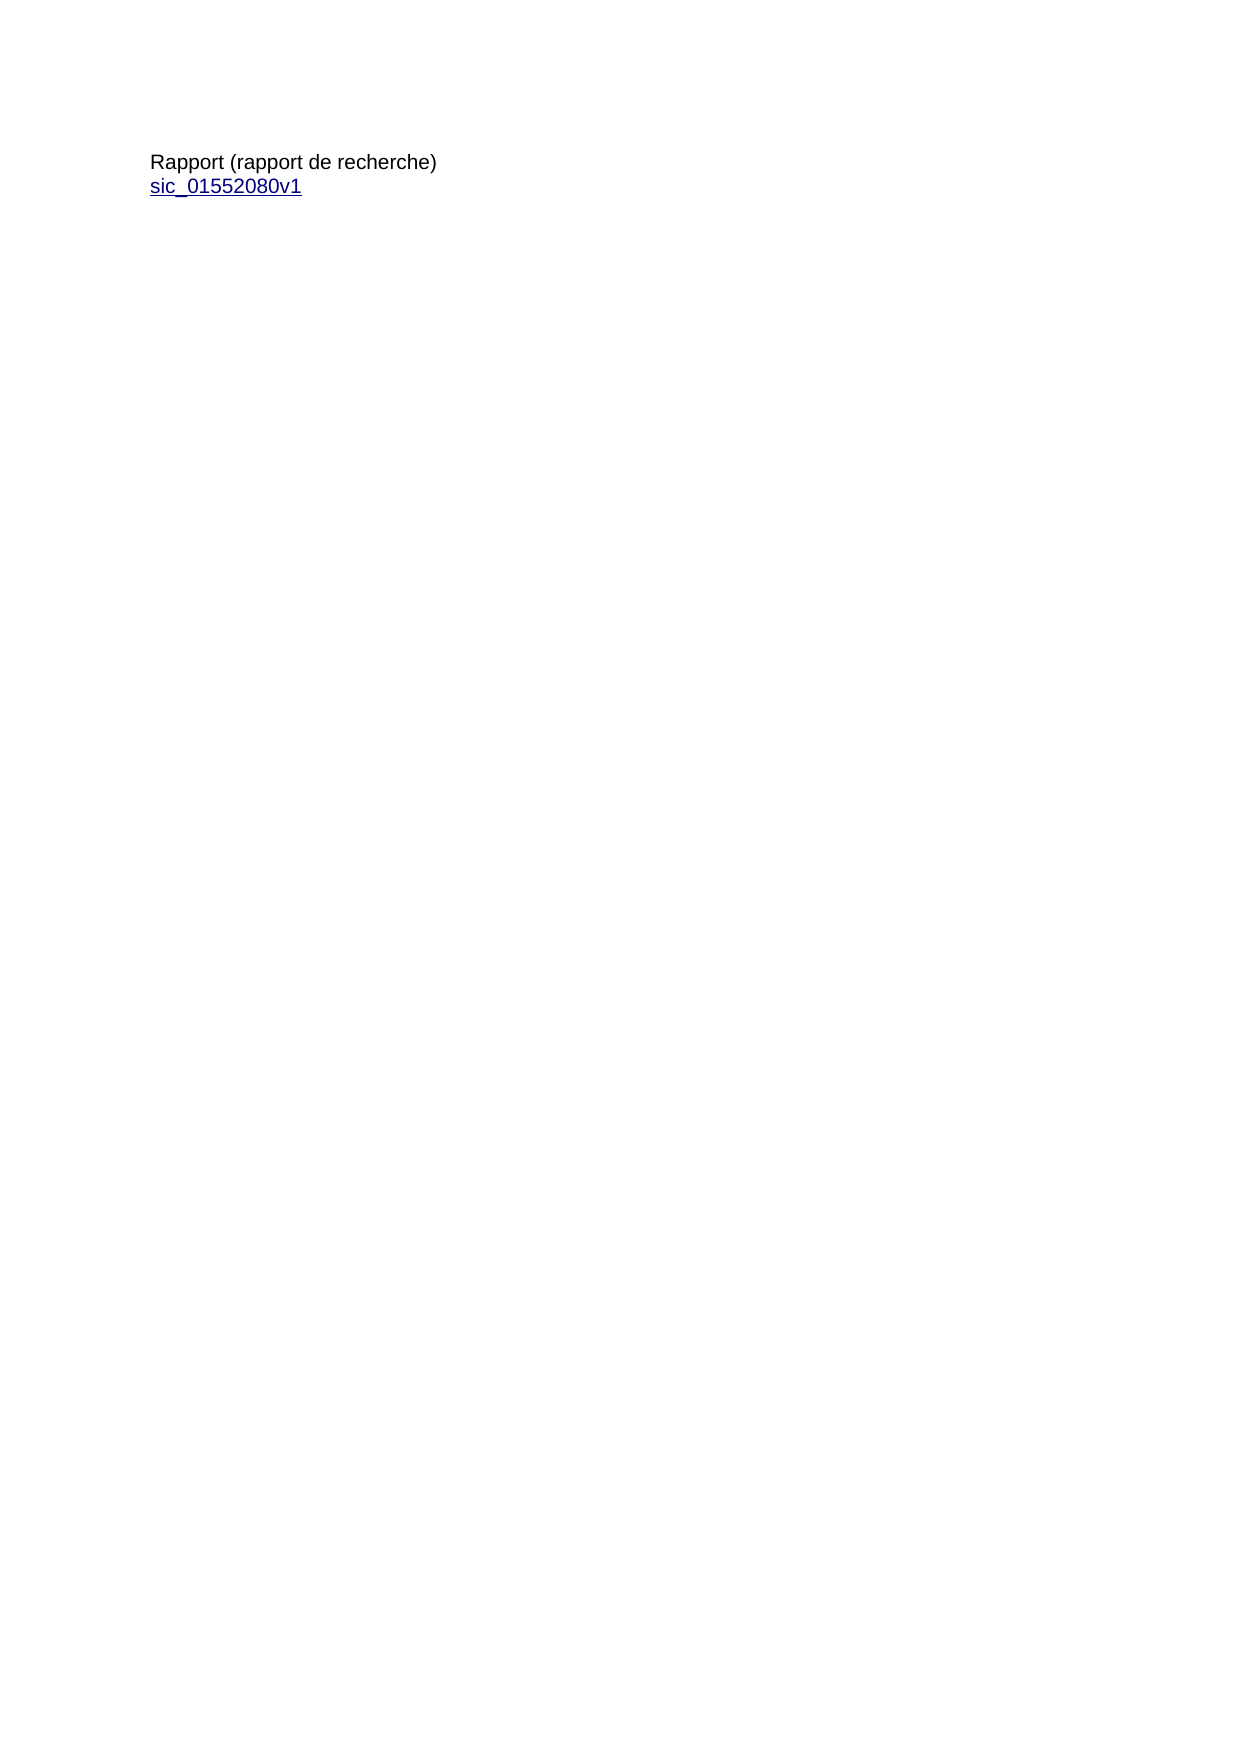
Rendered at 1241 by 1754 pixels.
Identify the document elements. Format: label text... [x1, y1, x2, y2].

table_header Rapport (rapport de recherche) sic_01552080v1 [150, 150, 1090, 198]
